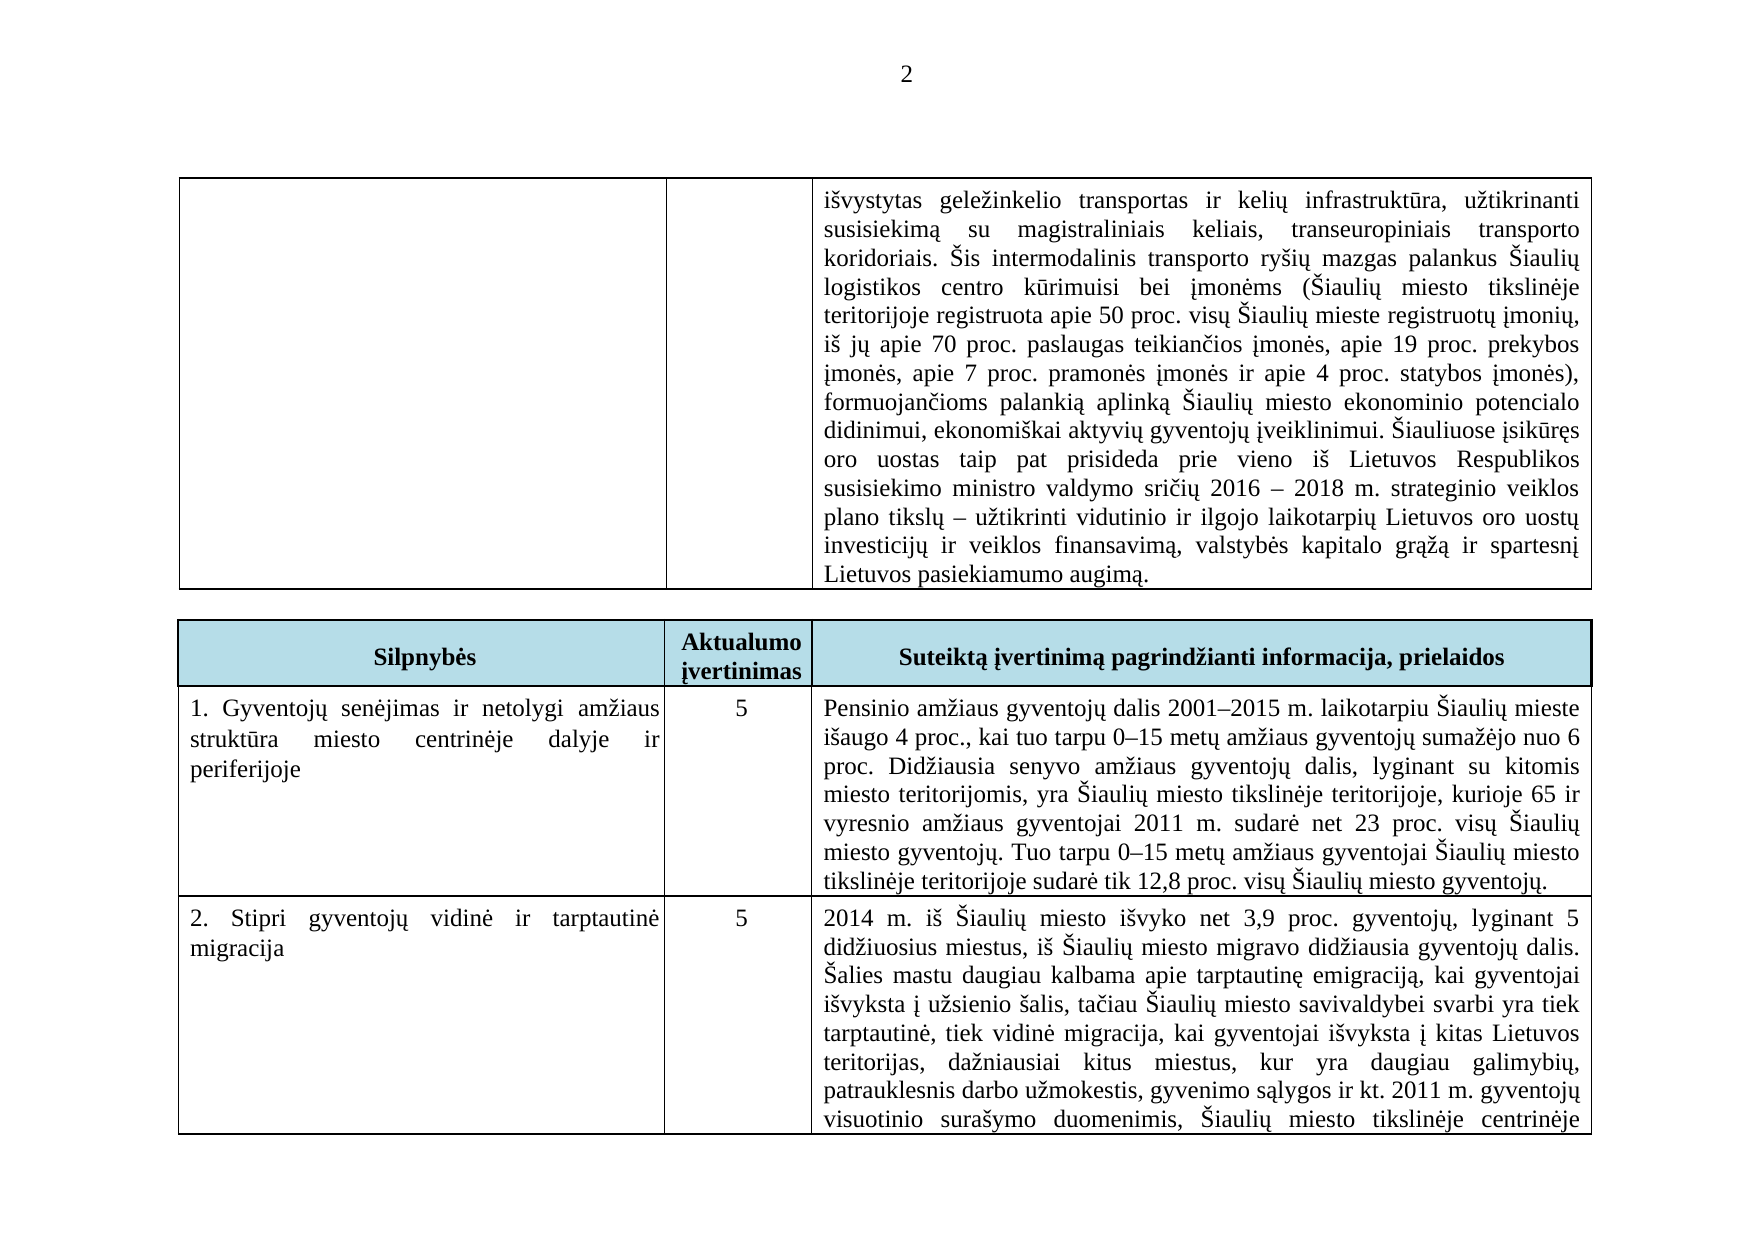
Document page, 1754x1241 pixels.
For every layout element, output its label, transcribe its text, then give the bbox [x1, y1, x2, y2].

table_cell 5 [665, 687, 811, 894]
table_header Suteiktą įvertinimą pagrindžianti informacija, prielaidos [813, 621, 1590, 685]
table_cell Pensinio amžiaus gyventojų dalis 2001–2015 m. laikotarpiu Šiaulių mieste išaugo 4 proc., kai tuo tarpu 0–15 metų amžiaus gyventojų sumažėjo nuo 6 proc. Didžiausia senyvo amžiaus gyventojų dalis, lyginant su kitomis miesto teritorijomis, yra Šiaulių miesto tikslinėje teritorijoje, kurioje 65 ir vyresnio amžiaus gyventojai 2011 m. sudarė net 23 proc. visų Šiaulių miesto gyventojų. Tuo tarpu 0–15 metų amžiaus gyventojai Šiaulių miesto tikslinėje teritorijoje sudarė tik 12,8 proc. visų Šiaulių miesto gyventojų. [812, 687, 1591, 894]
table_cell [667, 179, 812, 588]
table_cell išvystytas geležinkelio transportas ir kelių infrastruktūra, užtikrinanti susisiekimą su magistraliniais keliais, transeuropiniais transporto koridoriais. Šis intermodalinis transporto ryšių mazgas palankus Šiaulių logistikos centro kūrimuisi bei įmonėms (Šiaulių miesto tikslinėje teritorijoje registruota apie 50 proc. visų Šiaulių mieste registruotų įmonių, iš jų apie 70 proc. paslaugas teikiančios įmonės, apie 19 proc. prekybos įmonės, apie 7 proc. pramonės įmonės ir apie 4 proc. statybos įmonės), formuojančioms palankią aplinką Šiaulių miesto ekonominio potencialo didinimui, ekonomiškai aktyvių gyventojų įveiklinimui. Šiauliuose įsikūręs oro uostas taip pat prisideda prie vieno iš Lietuvos Respublikos susisiekimo ministro valdymo sričių 2016 – 2018 m. strateginio veiklos plano tikslų – užtikrinti vidutinio ir ilgojo laikotarpių Lietuvos oro uostų investicijų ir veiklos finansavimą, valstybės kapitalo grąžą ir spartesnį Lietuvos pasiekiamumo augimą. [813, 179, 1591, 588]
table_cell [180, 179, 666, 588]
table_cell 5 [665, 897, 811, 1133]
table_cell 2. Stipri gyventojų vidinė ir tarptautinė migracija [179, 897, 664, 1133]
table_header Aktualumo įvertinimas [665, 621, 811, 685]
table_cell 1. Gyventojų senėjimas ir netolygi amžiaus struktūra miesto centrinėje dalyje ir periferijoje [179, 687, 664, 894]
table_header Silpnybės [179, 621, 664, 685]
table_cell 2014 m. iš Šiaulių miesto išvyko net 3,9 proc. gyventojų, lyginant 5 didžiuosius miestus, iš Šiaulių miesto migravo didžiausia gyventojų dalis. Šalies mastu daugiau kalbama apie tarptautinę emigraciją, kai gyventojai išvyksta į užsienio šalis, tačiau Šiaulių miesto savivaldybei svarbi yra tiek tarptautinė, tiek vidinė migracija, kai gyventojai išvyksta į kitas Lietuvos teritorijas, dažniausiai kitus miestus, kur yra daugiau galimybių, patrauklesnis darbo užmokestis, gyvenimo sąlygos ir kt. 2011 m. gyventojų visuotinio surašymo duomenimis, Šiaulių miesto tikslinėje centrinėje [812, 897, 1591, 1133]
